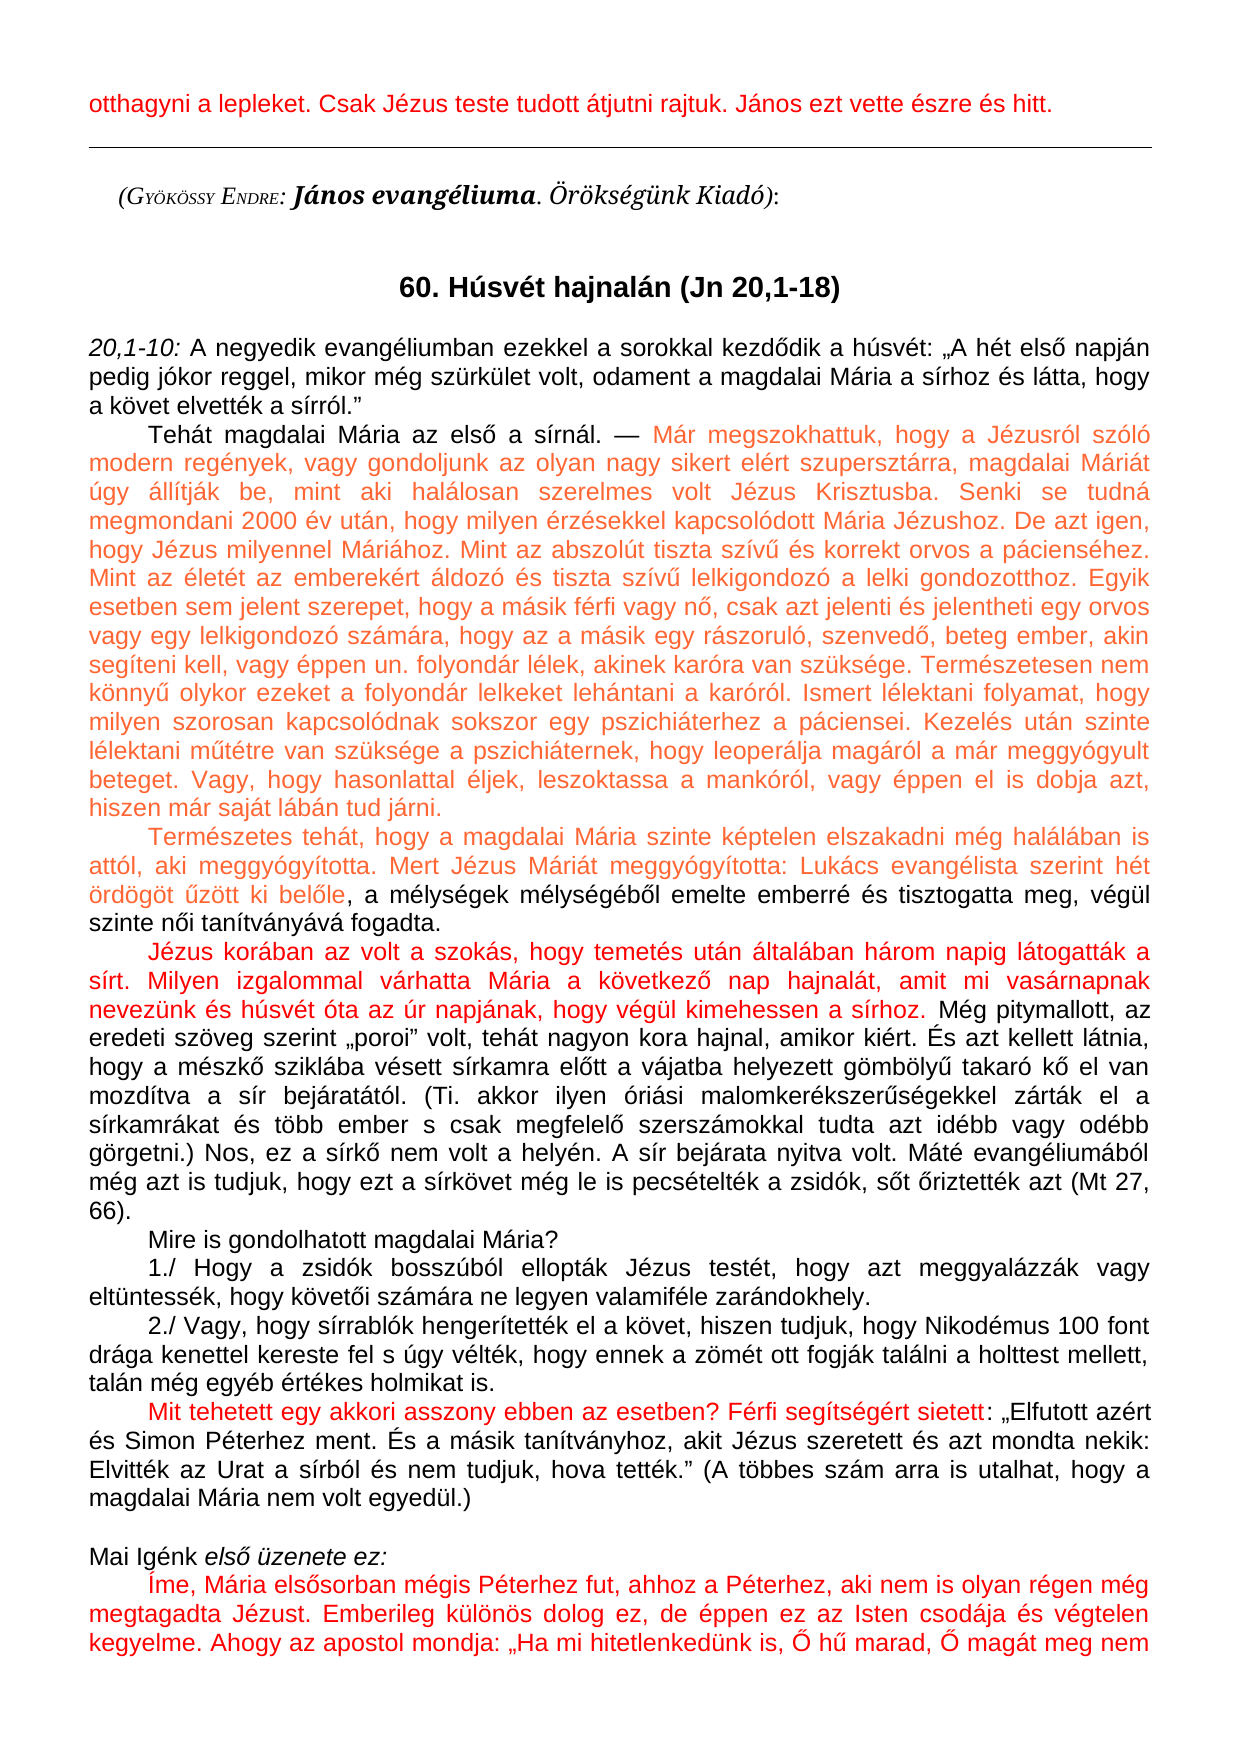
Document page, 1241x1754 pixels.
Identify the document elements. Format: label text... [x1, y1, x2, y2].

text 60. Húsvét hajnalán (Jn 20,1-18) [88, 270, 1152, 304]
text (Gyökössy Endre: János evangéliuma. Örökségünk Kiadó): [88, 148, 1152, 241]
text otthagyni a lepleket. Csak Jézus teste tudott átjutni rajtuk. János ezt vette észre és hitt. [88, 88, 1152, 117]
text Mit tehetett egy akkori asszony ebben az esetben? Férfi segítségért sietett: „Elfutott azért és Simon Péterhez ment. És a másik tanítványhoz, akit Jézus szeretett és azt mondta nekik: Elvitték az Urat a sírból és nem tudjuk, hova tették.” (A többes szám arra is utalhat, hogy a magdalai Mária nem volt egyedül.) [88, 1397, 1152, 1512]
text 20,1-10: A negyedik evangéliumban ezekkel a sorokkal kezdődik a húsvét: „A hét első napján pedig jókor reggel, mikor még szürkület volt, odament a magdalai Mária a sírhoz és látta, hogy a követ elvették a sírról.” [88, 333, 1152, 420]
text Jézus korában az volt a szokás, hogy temetés után általában három napig látogatták a sírt. Milyen izgalommal várhatta Mária a következő nap hajnalát, amit mi vasárnapnak nevezünk és húsvét óta az úr napjának, hogy végül kimehessen a sírhoz. Még pitymallott, az eredeti szöveg szerint „poroi” volt, tehát nagyon kora hajnal, amikor kiért. És azt kellett látnia, hogy a mészkő sziklába vésett sírkamra előtt a vájatba helyezett gömbölyű takaró kő el van mozdítva a sír bejáratától. (Ti. akkor ilyen óriási malomkerékszerűségekkel zárták el a sírkamrákat és több ember s csak megfelelő szerszámokkal tudta azt idébb vagy odébb görgetni.) Nos, ez a sírkő nem volt a helyén. A sír bejárata nyitva volt. Máté evangéliumából még azt is tudjuk, hogy ezt a sírkövet még le is pecsételték a zsidók, sőt őriztették azt (Mt 27, 66). [88, 937, 1152, 1225]
text Tehát magdalai Mária az első a sírnál. — Már megszokhattuk, hogy a Jézusról szóló modern regények, vagy gondoljunk az olyan nagy sikert elért szupersztárra, magdalai Máriát úgy állítják be, mint aki halálosan szerelmes volt Jézus Krisztusba. Senki se tudná megmondani 2000 év után, hogy milyen érzésekkel kapcsolódott Mária Jézushoz. De azt igen, hogy Jézus milyennel Máriához. Mint az abszolút tiszta szívű és korrekt orvos a pácienséhez. Mint az életét az emberekért áldozó és tiszta szívű lelkigondozó a lelki gondozotthoz. Egyik esetben sem jelent szerepet, hogy a másik férfi vagy nő, csak azt jelenti és jelentheti egy orvos vagy egy lelkigondozó számára, hogy az a másik egy rászoruló, szenvedő, beteg ember, akin segíteni kell, vagy éppen un. folyondár lélek, akinek karóra van szüksége. Természetesen nem könnyű olykor ezeket a folyondár lelkeket lehántani a karóról. Ismert lélektani folyamat, hogy milyen szorosan kapcsolódnak sokszor egy pszichiáterhez a páciensei. Kezelés után szinte lélektani műtétre van szüksége a pszichiáternek, hogy leoperálja magáról a már meggyógyult beteget. Vagy, hogy hasonlattal éljek, leszoktassa a mankóról, vagy éppen el is dobja azt, hiszen már saját lábán tud járni. [88, 420, 1152, 822]
text 1./ Hogy a zsidók bosszúból ellopták Jézus testét, hogy azt meggyalázzák vagy eltüntessék, hogy követői számára ne legyen valamiféle zarándokhely. [88, 1253, 1152, 1311]
text Mai Igénk első üzenete ez: [88, 1542, 1152, 1570]
text Mire is gondolhatott magdalai Mária? [88, 1225, 1152, 1253]
text Íme, Mária elsősorban mégis Péterhez fut, ahhoz a Péterhez, aki nem is olyan régen még megtagadta Jézust. Emberileg különös dolog ez, de éppen ez az Isten csodája és végtelen kegyelme. Ahogy az apostol mondja: „Ha mi hitetlenkedünk is, Ő hű marad, Ő magát meg nem [88, 1570, 1152, 1657]
text Természetes tehát, hogy a magdalai Mária szinte képtelen elszakadni még halálában is attól, aki meggyógyította. Mert Jézus Máriát meggyógyította: Lukács evangélista szerint hét ördögöt űzött ki belőle, a mélységek mélységéből emelte emberré és tisztogatta meg, végül szinte női tanítványává fogadta. [88, 822, 1152, 937]
text 2./ Vagy, hogy sírrablók hengerítették el a követ, hiszen tudjuk, hogy Nikodémus 100 font drága kenettel kereste fel s úgy vélték, hogy ennek a zömét ott fogják találni a holttest mellett, talán még egyéb értékes holmikat is. [88, 1311, 1152, 1397]
